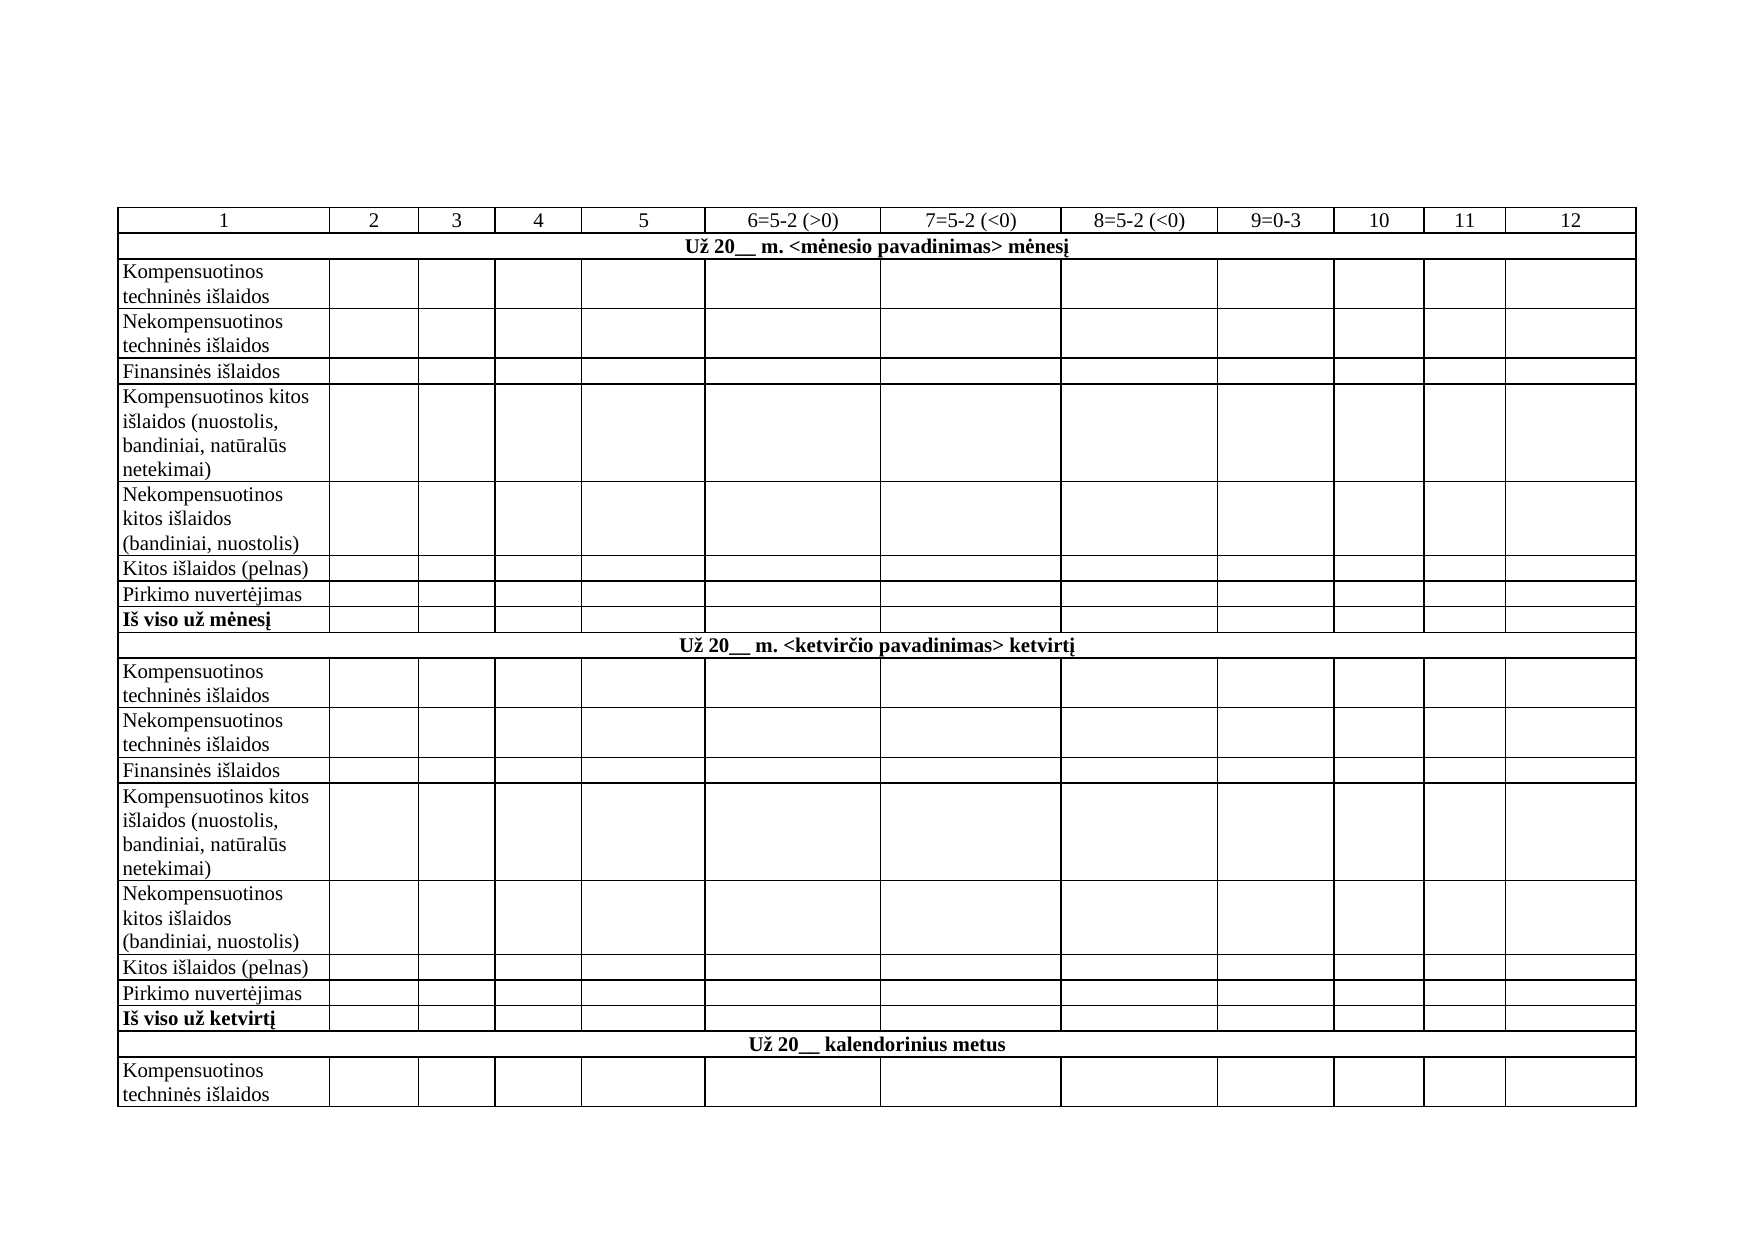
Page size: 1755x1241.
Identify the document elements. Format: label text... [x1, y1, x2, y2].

table_cell [419, 659, 494, 707]
table_cell [881, 708, 1060, 756]
table_cell [706, 482, 880, 554]
table_cell [577, 955, 581, 979]
table_cell [330, 758, 334, 782]
table_cell [577, 758, 581, 782]
table_cell [1213, 607, 1217, 631]
table_cell [1218, 309, 1333, 357]
table_cell [1218, 607, 1222, 631]
table_cell [1419, 556, 1423, 580]
table_cell [1506, 385, 1635, 481]
table_cell [330, 556, 334, 580]
table_cell [419, 482, 494, 554]
table_cell 2 [414, 208, 418, 232]
table_cell [496, 881, 581, 953]
table_cell [1425, 784, 1505, 880]
table_cell [1213, 981, 1217, 1005]
table_cell [414, 607, 418, 631]
table_cell [1213, 582, 1217, 606]
table_cell [1213, 556, 1217, 580]
table_cell [1335, 784, 1423, 880]
table_cell [876, 1006, 880, 1030]
table_cell [1335, 260, 1423, 308]
table_cell [330, 260, 418, 308]
table_cell [419, 260, 494, 308]
table_cell [330, 981, 334, 1005]
table_cell [496, 1058, 581, 1106]
table_cell [496, 385, 581, 481]
table_cell [1062, 659, 1217, 707]
table_cell [1213, 359, 1217, 383]
table_cell [1419, 758, 1423, 782]
table_cell [1335, 659, 1423, 707]
table_cell [1218, 708, 1333, 756]
table_cell [1218, 359, 1222, 383]
table_cell [582, 482, 704, 554]
table_cell [1062, 1058, 1217, 1106]
table_cell [330, 659, 418, 707]
table_cell [582, 607, 586, 631]
table_cell [1506, 260, 1635, 308]
table_cell [1062, 881, 1217, 953]
table_cell [419, 784, 494, 880]
table_cell [706, 659, 880, 707]
table_cell [881, 881, 1060, 953]
table_cell [330, 359, 334, 383]
table_cell [496, 784, 581, 880]
table_cell [1062, 309, 1217, 357]
table_cell [876, 582, 880, 606]
table_cell [414, 981, 418, 1005]
table_cell [706, 1058, 880, 1106]
table_cell [582, 708, 704, 756]
table_cell [1419, 981, 1423, 1005]
table_cell [1218, 1058, 1333, 1106]
table_cell [577, 981, 581, 1005]
table_cell [330, 708, 418, 756]
table_cell [881, 309, 1060, 357]
table_cell [1506, 881, 1635, 953]
table_cell [706, 881, 880, 953]
table_cell [582, 1006, 586, 1030]
table_cell [1218, 659, 1333, 707]
table_cell [582, 556, 586, 580]
table_cell [1335, 881, 1423, 953]
table_cell [1062, 482, 1217, 554]
table_cell [419, 881, 494, 953]
table_cell [881, 955, 885, 979]
table_cell [496, 708, 581, 756]
table_cell [414, 582, 418, 606]
table_cell [881, 1006, 885, 1030]
table_cell [881, 659, 1060, 707]
table_cell [1213, 1006, 1217, 1030]
table_cell [1501, 981, 1505, 1005]
table_cell [582, 758, 586, 782]
table_cell [1425, 708, 1505, 756]
table_cell [577, 607, 581, 631]
table_cell [577, 582, 581, 606]
table_cell [330, 607, 334, 631]
table_cell 5 [582, 208, 586, 232]
table_cell [1506, 784, 1635, 880]
table_cell [1501, 758, 1505, 782]
table_cell [876, 758, 880, 782]
table_cell [881, 260, 1060, 308]
table_cell [1218, 260, 1333, 308]
table_cell [1218, 482, 1333, 554]
table_cell [706, 784, 880, 880]
table_cell [1501, 955, 1505, 979]
table_cell [881, 981, 885, 1005]
table_cell [582, 955, 586, 979]
table_cell [1506, 309, 1635, 357]
table_cell [419, 385, 494, 481]
table_cell [330, 784, 418, 880]
table_cell [876, 607, 880, 631]
table_cell [582, 1058, 704, 1106]
table_cell [496, 482, 581, 554]
table_cell [1213, 955, 1217, 979]
table_cell [582, 659, 704, 707]
table_cell [881, 556, 885, 580]
table_cell [1425, 482, 1505, 554]
table_cell [1419, 359, 1423, 383]
table_cell [496, 309, 581, 357]
table_cell [582, 582, 586, 606]
table_cell [582, 981, 586, 1005]
table_cell 1 [325, 208, 329, 232]
table_cell [582, 260, 704, 308]
table_cell [496, 659, 581, 707]
table_cell [706, 708, 880, 756]
table_cell [881, 582, 885, 606]
table_cell [1425, 260, 1505, 308]
table_cell [1425, 385, 1505, 481]
table_cell [1218, 981, 1222, 1005]
table_cell [330, 385, 418, 481]
table_cell [881, 482, 1060, 554]
table_cell [881, 1058, 1060, 1106]
table_cell [1218, 881, 1333, 953]
table_cell [1218, 556, 1222, 580]
table_cell [496, 260, 581, 308]
table_cell [1501, 582, 1505, 606]
table_cell [1506, 708, 1635, 756]
table_cell [1218, 955, 1222, 979]
table_cell [1335, 1058, 1423, 1106]
table_cell [706, 309, 880, 357]
table_cell 11 [1501, 208, 1505, 232]
table_cell [419, 1058, 494, 1106]
table_cell [1419, 1006, 1423, 1030]
table_cell [1335, 708, 1423, 756]
table_cell [582, 309, 704, 357]
table_cell [876, 359, 880, 383]
table_cell [1062, 385, 1217, 481]
table_cell [414, 758, 418, 782]
table_cell [330, 582, 334, 606]
table_cell 2 [330, 208, 334, 232]
table_cell [876, 955, 880, 979]
table_cell [1501, 359, 1505, 383]
table_cell [577, 1006, 581, 1030]
table_cell [706, 385, 880, 481]
table_cell 4 [577, 208, 581, 232]
table_cell [577, 359, 581, 383]
table_cell [1419, 955, 1423, 979]
table_cell [1218, 784, 1333, 880]
table_cell [330, 1006, 334, 1030]
table_cell [1218, 385, 1333, 481]
table_cell [881, 758, 885, 782]
table_cell [1425, 659, 1505, 707]
table_cell [1218, 1006, 1222, 1030]
table_cell [414, 1006, 418, 1030]
table_cell [330, 881, 418, 953]
table_cell [582, 784, 704, 880]
table_cell [582, 385, 704, 481]
table_cell [1501, 556, 1505, 580]
table_cell [1501, 607, 1505, 631]
table_cell [1425, 309, 1505, 357]
table_cell [577, 556, 581, 580]
table_cell [414, 556, 418, 580]
table_cell [881, 359, 885, 383]
table_cell [582, 881, 704, 953]
table_cell [1419, 582, 1423, 606]
table_cell [1506, 482, 1635, 554]
table_cell [1335, 309, 1423, 357]
table_cell [881, 784, 1060, 880]
table_cell [1062, 708, 1217, 756]
table_cell [876, 981, 880, 1005]
table_cell [1062, 784, 1217, 880]
table_cell [1425, 881, 1505, 953]
table_cell [419, 708, 494, 756]
table_cell [876, 556, 880, 580]
table_cell [1218, 758, 1222, 782]
table_cell [1218, 582, 1222, 606]
table_cell [1213, 758, 1217, 782]
table_cell [330, 309, 418, 357]
table_cell [881, 385, 1060, 481]
table_cell [1501, 1006, 1505, 1030]
table_cell [1425, 1058, 1505, 1106]
table_cell [1419, 607, 1423, 631]
table_cell [1335, 482, 1423, 554]
table_cell [414, 359, 418, 383]
table_cell [881, 607, 885, 631]
table_cell [706, 260, 880, 308]
table_cell [1506, 659, 1635, 707]
table_cell [419, 309, 494, 357]
table_cell [1062, 260, 1217, 308]
table_cell [582, 359, 586, 383]
table_cell [330, 955, 334, 979]
table_cell [1506, 1058, 1635, 1106]
table_cell [1335, 385, 1423, 481]
table_cell [414, 955, 418, 979]
table_cell 10 [1419, 208, 1423, 232]
table_cell [330, 482, 418, 554]
table_cell [330, 1058, 418, 1106]
